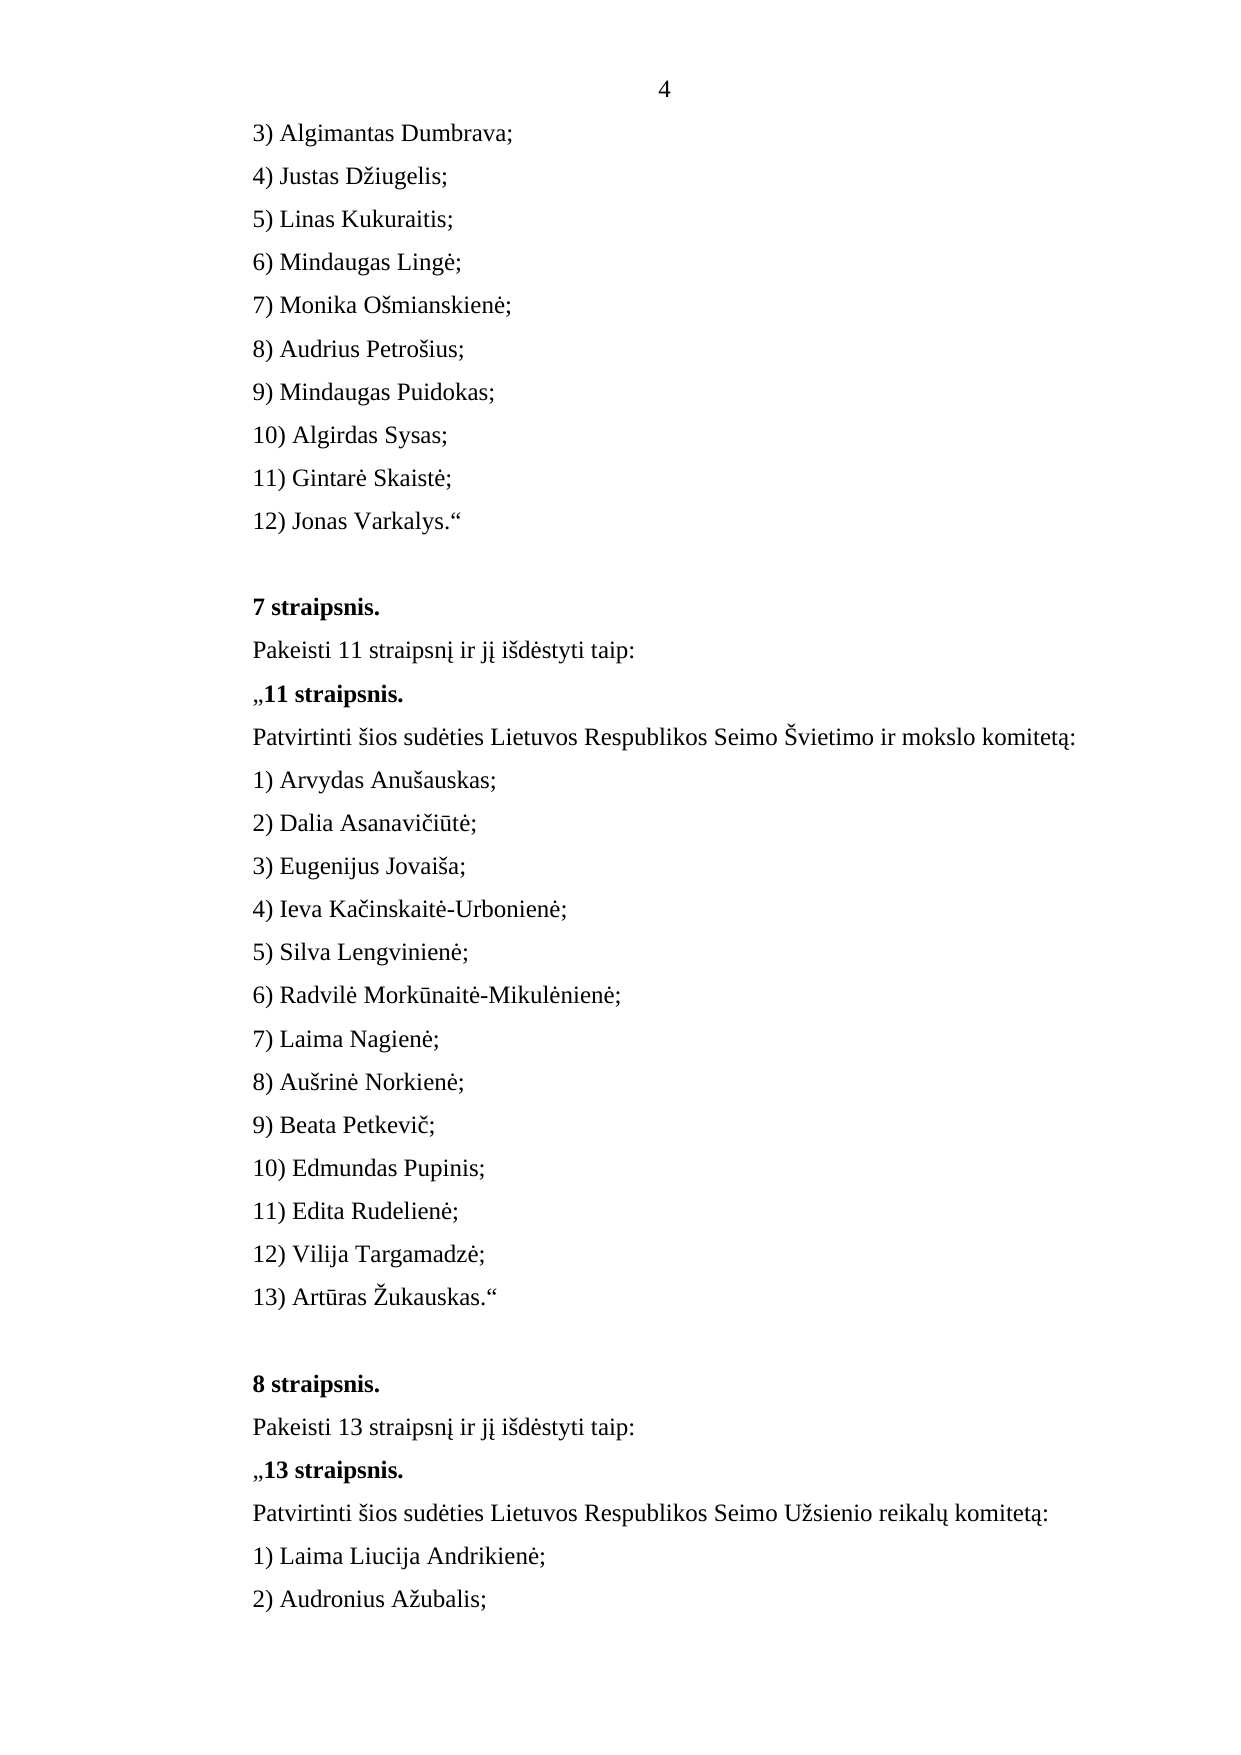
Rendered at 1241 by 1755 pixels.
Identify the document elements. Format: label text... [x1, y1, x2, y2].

text „13 straipsnis. [177, 1455, 1152, 1484]
text 10) Edmundas Pupinis; [177, 1153, 1152, 1182]
text 4) Justas Džiugelis; [177, 161, 1152, 190]
text 12) Jonas Varkalys.“ [177, 506, 1152, 535]
text 11) Gintarė Skaistė; [177, 463, 1152, 492]
text 13) Artūras Žukauskas.“ [177, 1282, 1152, 1311]
text „11 straipsnis. [177, 679, 1152, 707]
text 12) Vilija Targamadzė; [177, 1239, 1152, 1268]
text Pakeisti 11 straipsnį ir jį išdėstyti taip: [177, 636, 1152, 664]
text Patvirtinti šios sudėties Lietuvos Respublikos Seimo Švietimo ir mokslo komitetą: [177, 722, 1152, 751]
text 11) Edita Rudelienė; [177, 1196, 1152, 1225]
text 3) Eugenijus Jovaiša; [177, 851, 1152, 880]
text 8 straipsnis. [177, 1369, 1152, 1397]
text 8) Aušrinė Norkienė; [177, 1067, 1152, 1096]
text 1) Laima Liucija Andrikienė; [177, 1541, 1152, 1570]
text Patvirtinti šios sudėties Lietuvos Respublikos Seimo Užsienio reikalų komitetą: [177, 1498, 1152, 1527]
text 2) Audronius Ažubalis; [177, 1584, 1152, 1613]
text 3) Algimantas Dumbrava; [177, 118, 1152, 147]
text 1) Arvydas Anušauskas; [177, 765, 1152, 794]
text 7) Laima Nagienė; [177, 1024, 1152, 1052]
text Pakeisti 13 straipsnį ir jį išdėstyti taip: [177, 1412, 1152, 1441]
text 6) Radvilė Morkūnaitė-Mikulėnienė; [177, 981, 1152, 1009]
text 7 straipsnis. [177, 592, 1152, 621]
text 8) Audrius Petrošius; [177, 334, 1152, 362]
text 7) Monika Ošmianskienė; [177, 291, 1152, 319]
text 5) Silva Lengvinienė; [177, 937, 1152, 966]
text 4) Ieva Kačinskaitė-Urbonienė; [177, 894, 1152, 923]
text 5) Linas Kukuraitis; [177, 204, 1152, 233]
text 9) Beata Petkevič; [177, 1110, 1152, 1139]
text 10) Algirdas Sysas; [177, 420, 1152, 449]
text 6) Mindaugas Lingė; [177, 247, 1152, 276]
text 2) Dalia Asanavičiūtė; [177, 808, 1152, 837]
text 9) Mindaugas Puidokas; [177, 377, 1152, 406]
